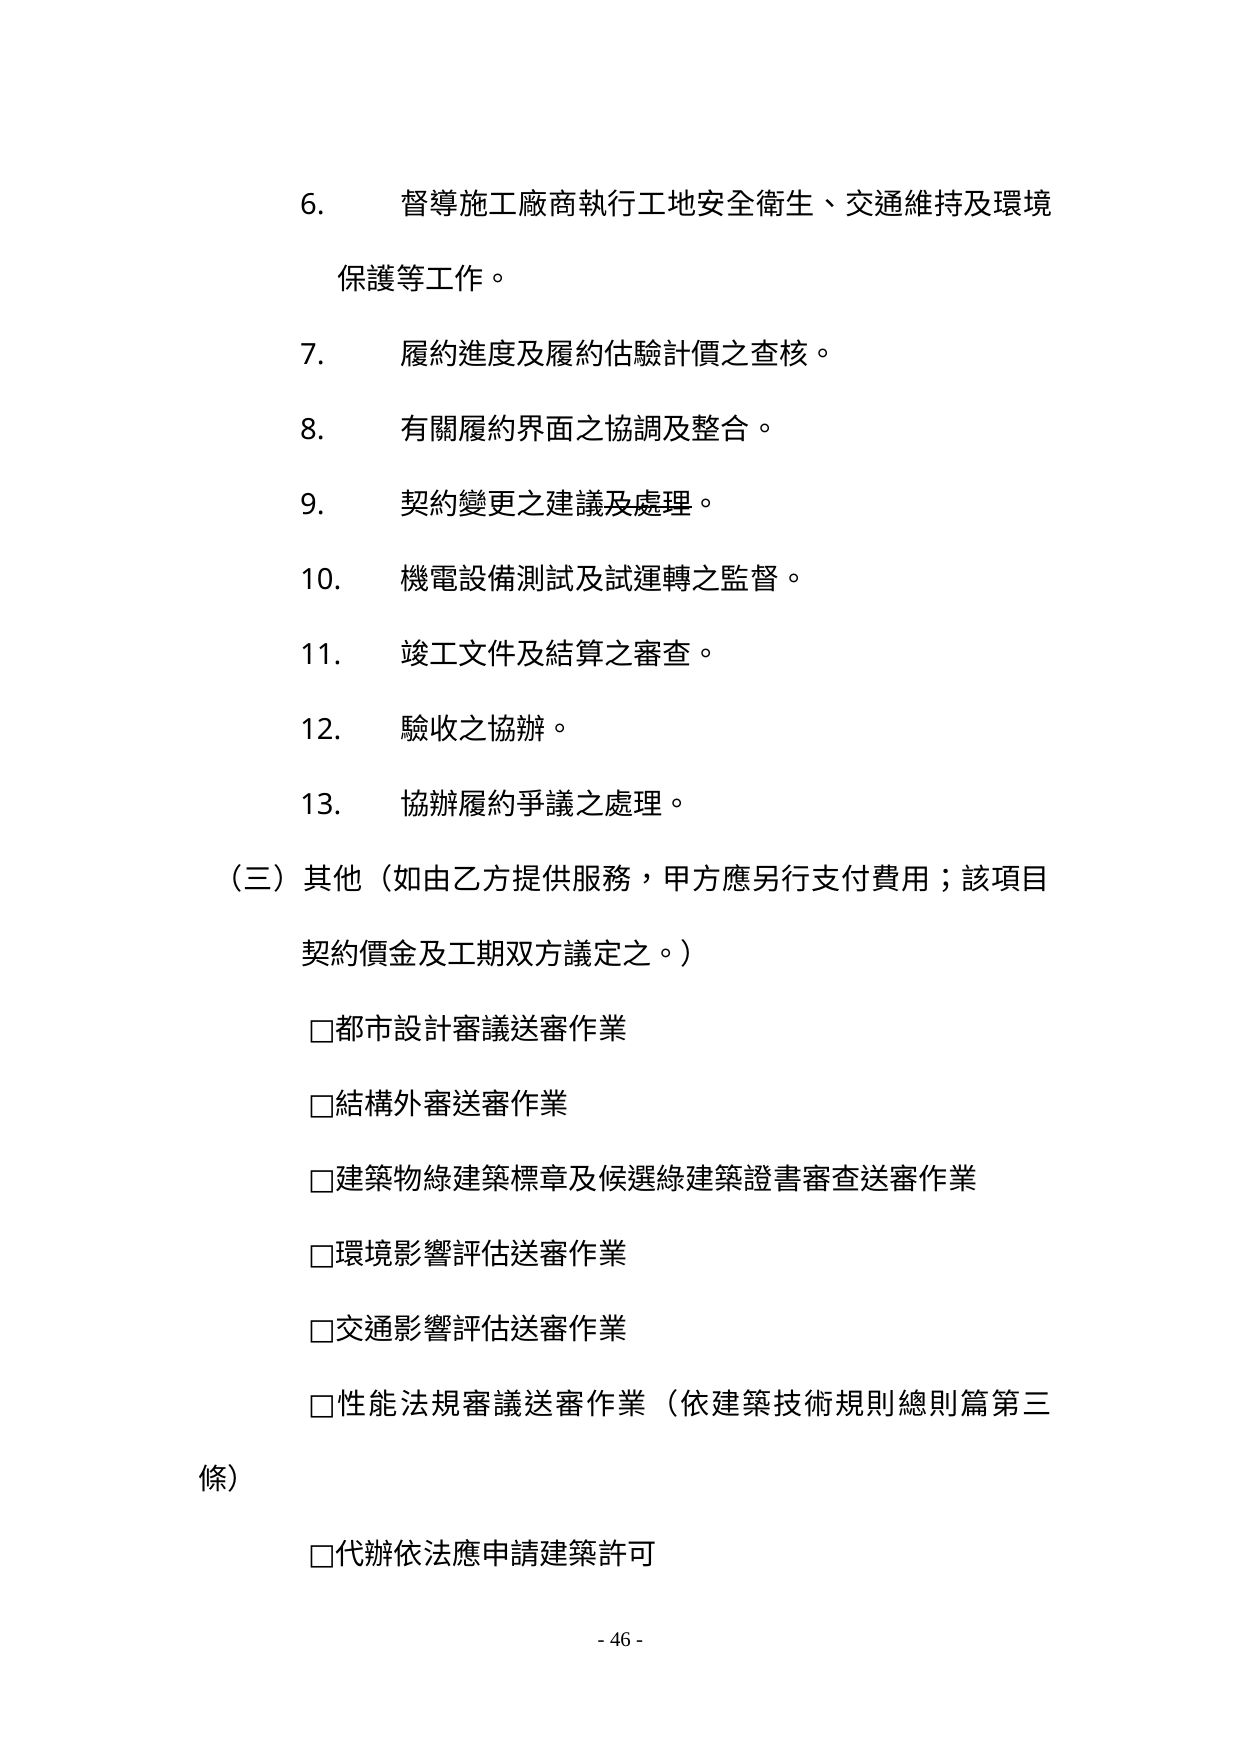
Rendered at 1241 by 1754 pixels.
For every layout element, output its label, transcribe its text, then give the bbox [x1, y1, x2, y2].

text □都市設計審議送審作業 [198, 989, 1053, 1064]
list 協辦履約爭議之處理。 [300, 764, 1053, 839]
text □代辦依法應申請建築許可 [198, 1514, 1053, 1589]
list 驗收之協辦。 [300, 689, 1053, 764]
text □結構外審送審作業 [198, 1064, 1053, 1139]
list 督導施工廠商執行工地安全衛生、交通維持及環境保護等工作。 [300, 164, 1053, 314]
list 契約變更之建議及處理。 [300, 464, 1053, 539]
list 有關履約界面之協調及整合。 [300, 389, 1053, 464]
list 竣工文件及結算之審查。 [300, 614, 1053, 689]
text □性能法規審議送審作業（依建築技術規則總則篇第三條） [198, 1364, 1053, 1514]
list 機電設備測試及試運轉之監督。 [300, 539, 1053, 614]
text □建築物綠建築標章及候選綠建築證書審查送審作業 [198, 1139, 1053, 1214]
text （三）其他（如由乙方提供服務，甲方應另行支付費用；該項目契約價金及工期双方議定之。） [214, 839, 1053, 989]
text □交通影響評估送審作業 [198, 1289, 1053, 1364]
text □環境影響評估送審作業 [198, 1214, 1053, 1289]
list 履約進度及履約估驗計價之查核。 [300, 314, 1053, 389]
